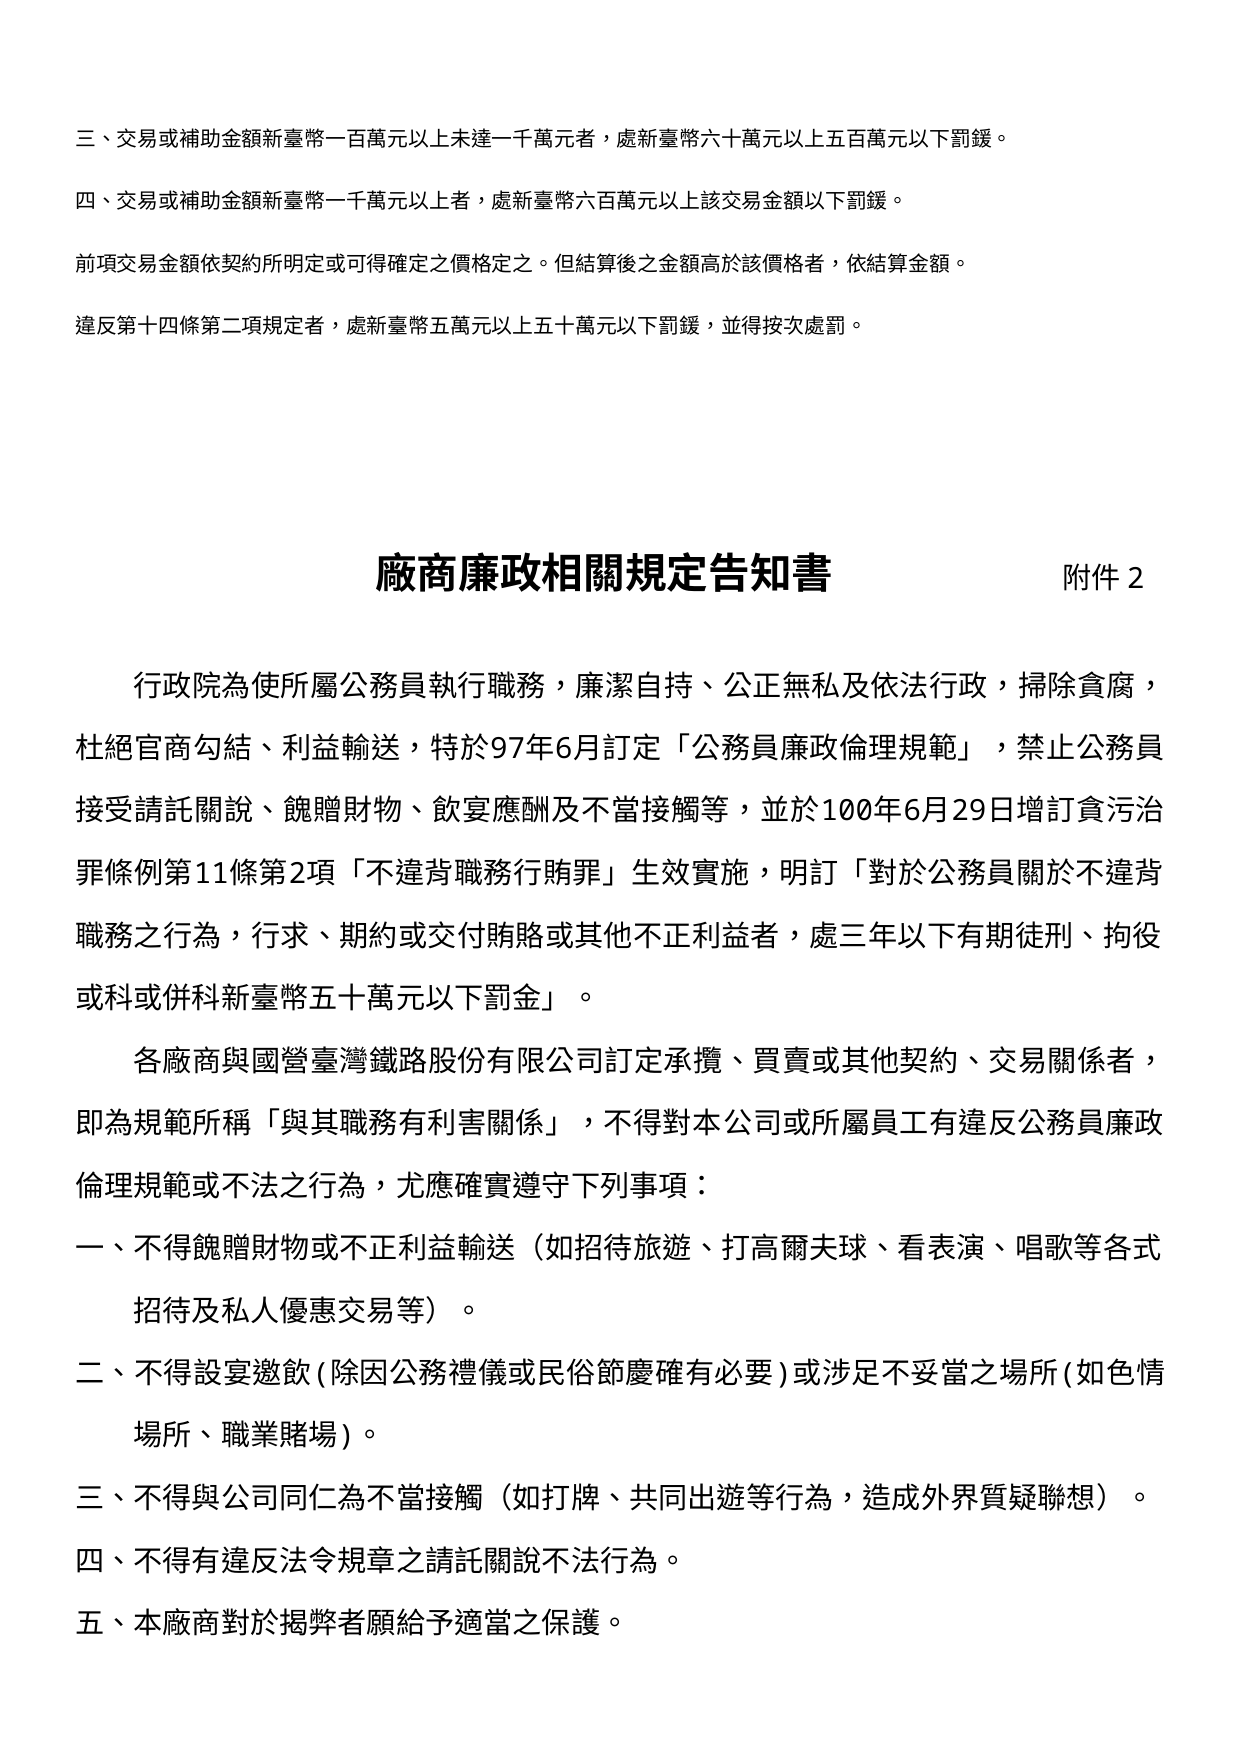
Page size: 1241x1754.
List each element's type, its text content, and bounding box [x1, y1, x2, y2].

text 廠商廉政相關規定告知書 附件2 [75, 529, 1165, 592]
text 行政院為使所屬公務員執行職務，廉潔自持、公正無私及依法行政，掃除貪腐，杜絕官商勾結、利益輸送，特於97年6月訂定「公務員廉政倫理規範」，禁止公務員接受請託關說、餽贈財物、飲宴應酬及不當接觸等，並於100年6月29日增訂貪污治罪條例第11條第2項「不違背職務行賄罪」生效實施，明訂「對於公務員關於不違背職務之行為，行求、期約或交付賄賂或其他不正利益者，處三年以下有期徒刑、拘役或科或併科新臺幣五十萬元以下罰金」。 [75, 642, 1165, 1017]
text 四、不得有違反法令規章之請託關說不法行為。 [75, 1517, 1165, 1579]
text 違反第十四條第二項規定者，處新臺幣五萬元以上五十萬元以下罰鍰，並得按次處罰。 [30, 283, 1240, 346]
text 四、交易或補助金額新臺幣一千萬元以上者，處新臺幣六百萬元以上該交易金額以下罰鍰。 [75, 158, 1165, 221]
text 五、本廠商對於揭弊者願給予適當之保護。 [75, 1579, 1165, 1642]
text 二、不得設宴邀飲(除因公務禮儀或民俗節慶確有必要)或涉足不妥當之場所(如色情場所、職業賭場)。 [75, 1329, 1165, 1454]
text 各廠商與國營臺灣鐵路股份有限公司訂定承攬、買賣或其他契約、交易關係者，即為規範所稱「與其職務有利害關係」，不得對本公司或所屬員工有違反公務員廉政倫理規範或不法之行為，尤應確實遵守下列事項： [75, 1017, 1165, 1204]
text 三、交易或補助金額新臺幣一百萬元以上未達一千萬元者，處新臺幣六十萬元以上五百萬元以下罰鍰。 [75, 96, 1165, 158]
text 三、不得與公司同仁為不當接觸（如打牌、共同出遊等行為，造成外界質疑聯想）。 [75, 1454, 1165, 1517]
text 一、不得餽贈財物或不正利益輸送（如招待旅遊、打高爾夫球、看表演、唱歌等各式招待及私人優惠交易等）。 [75, 1204, 1165, 1329]
text 前項交易金額依契約所明定或可得確定之價格定之。但結算後之金額高於該價格者，依結算金額。 [75, 221, 1165, 283]
